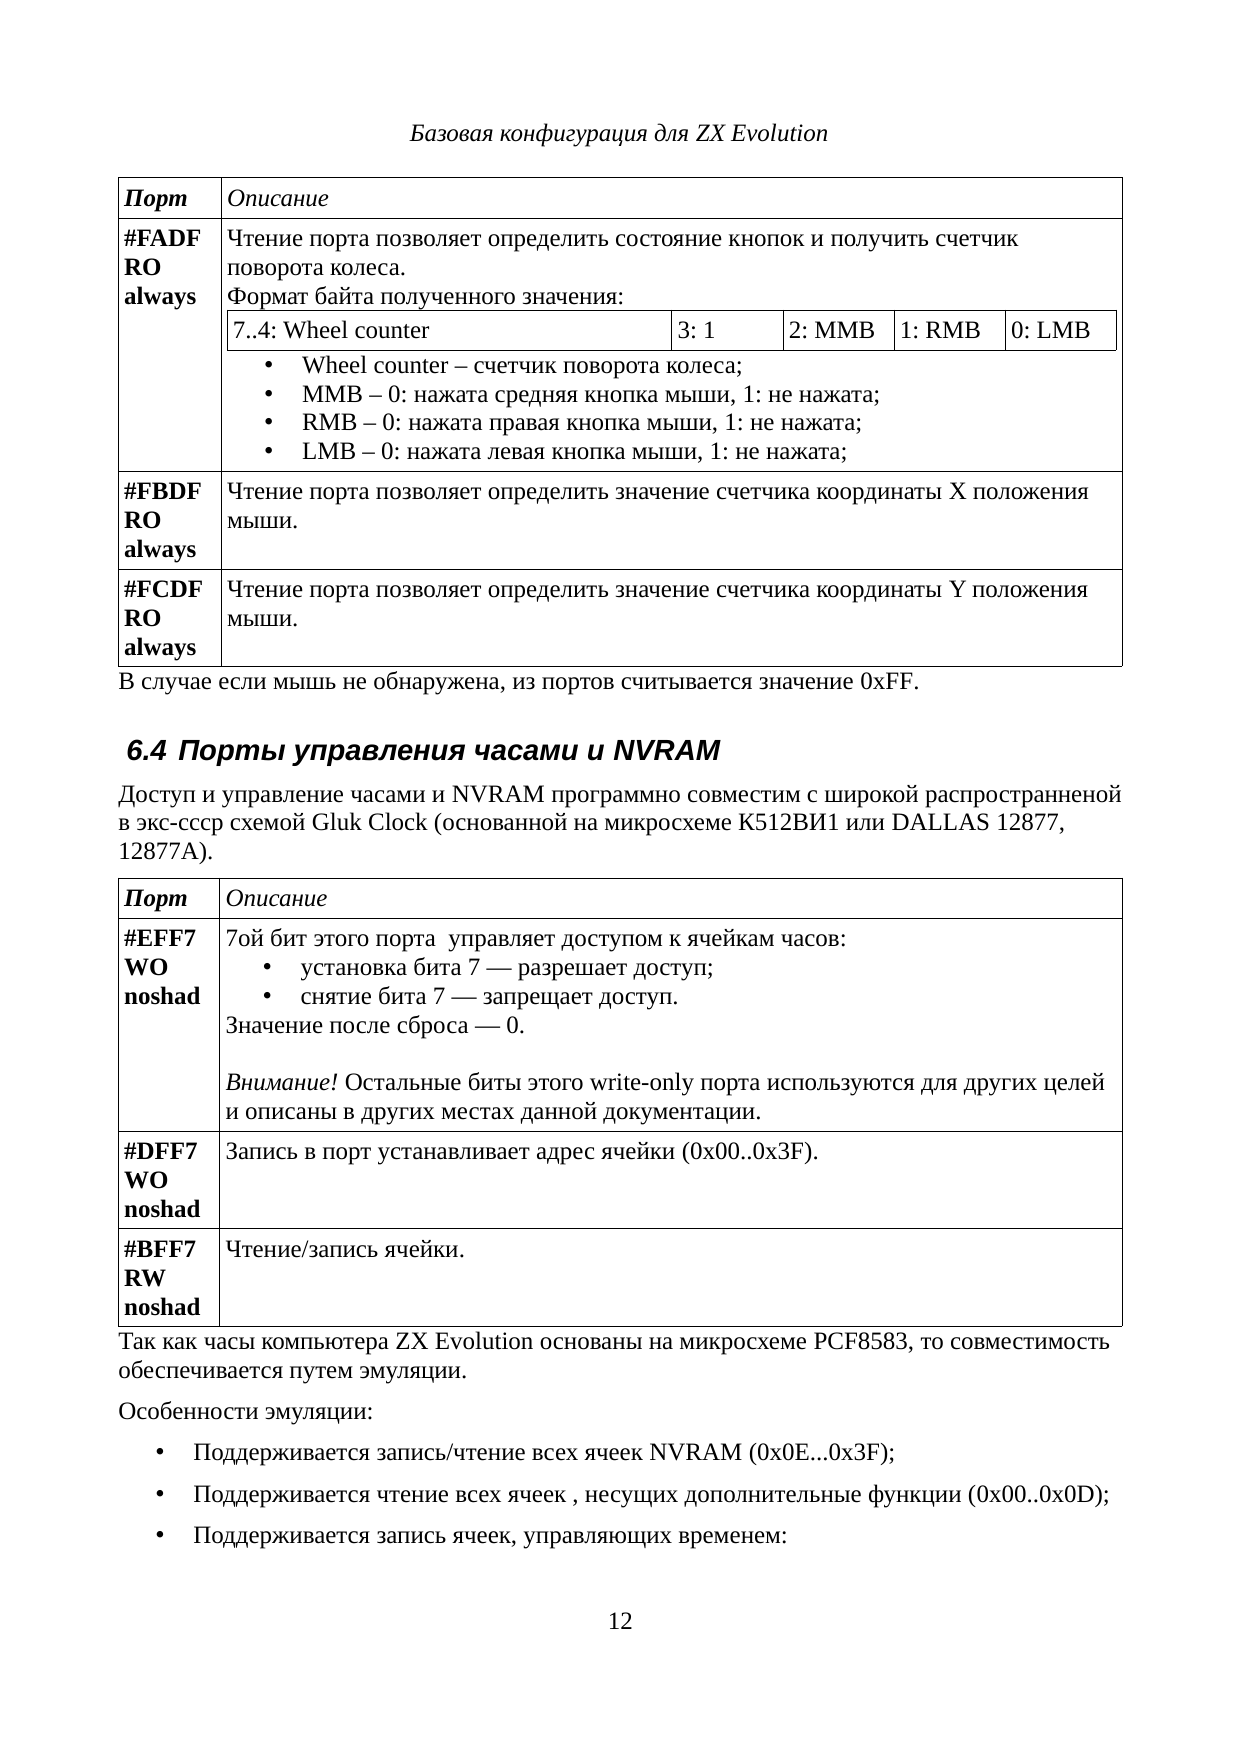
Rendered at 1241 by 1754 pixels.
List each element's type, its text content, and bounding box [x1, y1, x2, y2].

list Поддерживается запись/чтение всех ячеек NVRAM (0x0E...0x3F); [156, 1437, 1122, 1466]
table_header 1: RMB [895, 311, 1005, 350]
text Так как часы компьютера ZX Evolution основаны на микросхеме PCF8583, то совместимость обеспечивается путем эмуляции. [118, 1327, 1122, 1384]
table_header 7..4: Wheel counter [228, 311, 671, 350]
table_cell Чтение порта позволяет определить значение счетчика координаты Y положения мыши. [222, 570, 1122, 666]
subtitle Порты управления часами и NVRAM [118, 733, 1122, 766]
table_cell Чтение/запись ячейки. [220, 1229, 1122, 1326]
text Доступ и управление часами и NVRAM программно совместим с широкой распространненой в экс-ссср схемой Gluk Clock (основанной на микросхеме К512ВИ1 или DALLAS 12877, 12877A). [118, 779, 1122, 865]
list Поддерживается чтение всех ячеек , несущих дополнительные функции (0x00..0x0D); [156, 1479, 1122, 1507]
table_cell Чтение порта позволяет определить состояние кнопок и получить счетчик поворота колеса. Формат байта полученного значения: Wheel counter – счетчик поворота колеса; MMB – 0: нажата средняя кнопка мыши, 1: не нажата; RMB – 0: нажата правая кнопка мыши, 1: не нажата; LMB – 0: нажата левая кнопка мыши, 1: не нажата; [222, 219, 1122, 471]
table_header Описание [220, 879, 1122, 918]
table_header 3: 1 [672, 311, 783, 350]
table_cell #DFF7 WO noshad [119, 1132, 219, 1228]
text Особенности эмуляции: [118, 1396, 1122, 1425]
table_header 0: LMB [1006, 311, 1116, 350]
table_cell #BFF7 RW noshad [119, 1229, 219, 1326]
list Поддерживается запись ячеек, управляющих временем: [156, 1520, 1122, 1549]
text В случае если мышь не обнаружена, из портов считывается значение 0xFF. [118, 667, 1122, 695]
table_cell Запись в порт устанавливает адрес ячейки (0x00..0x3F). [220, 1132, 1122, 1228]
table_cell #FCDF RO always [119, 570, 221, 666]
table_cell 7ой бит этого порта управляет доступом к ячейкам часов: установка бита 7 — разрешает доступ; снятие бита 7 — запрещает доступ. Значение после сброса — 0. Внимание! Остальные биты этого write-only порта используются для других целей и описаны в других местах данной документации. [220, 919, 1122, 1131]
table_cell #FBDF RO always [119, 472, 221, 568]
table_header Описание [222, 178, 1122, 217]
table_header 2: MMB [784, 311, 894, 350]
table_cell #FADF RO always [119, 219, 221, 471]
table_cell Чтение порта позволяет определить значение счетчика координаты X положения мыши. [222, 472, 1122, 568]
table_header Порт [119, 879, 219, 918]
table_cell #EFF7 WO noshad [119, 919, 219, 1131]
table_header Порт [119, 178, 221, 217]
